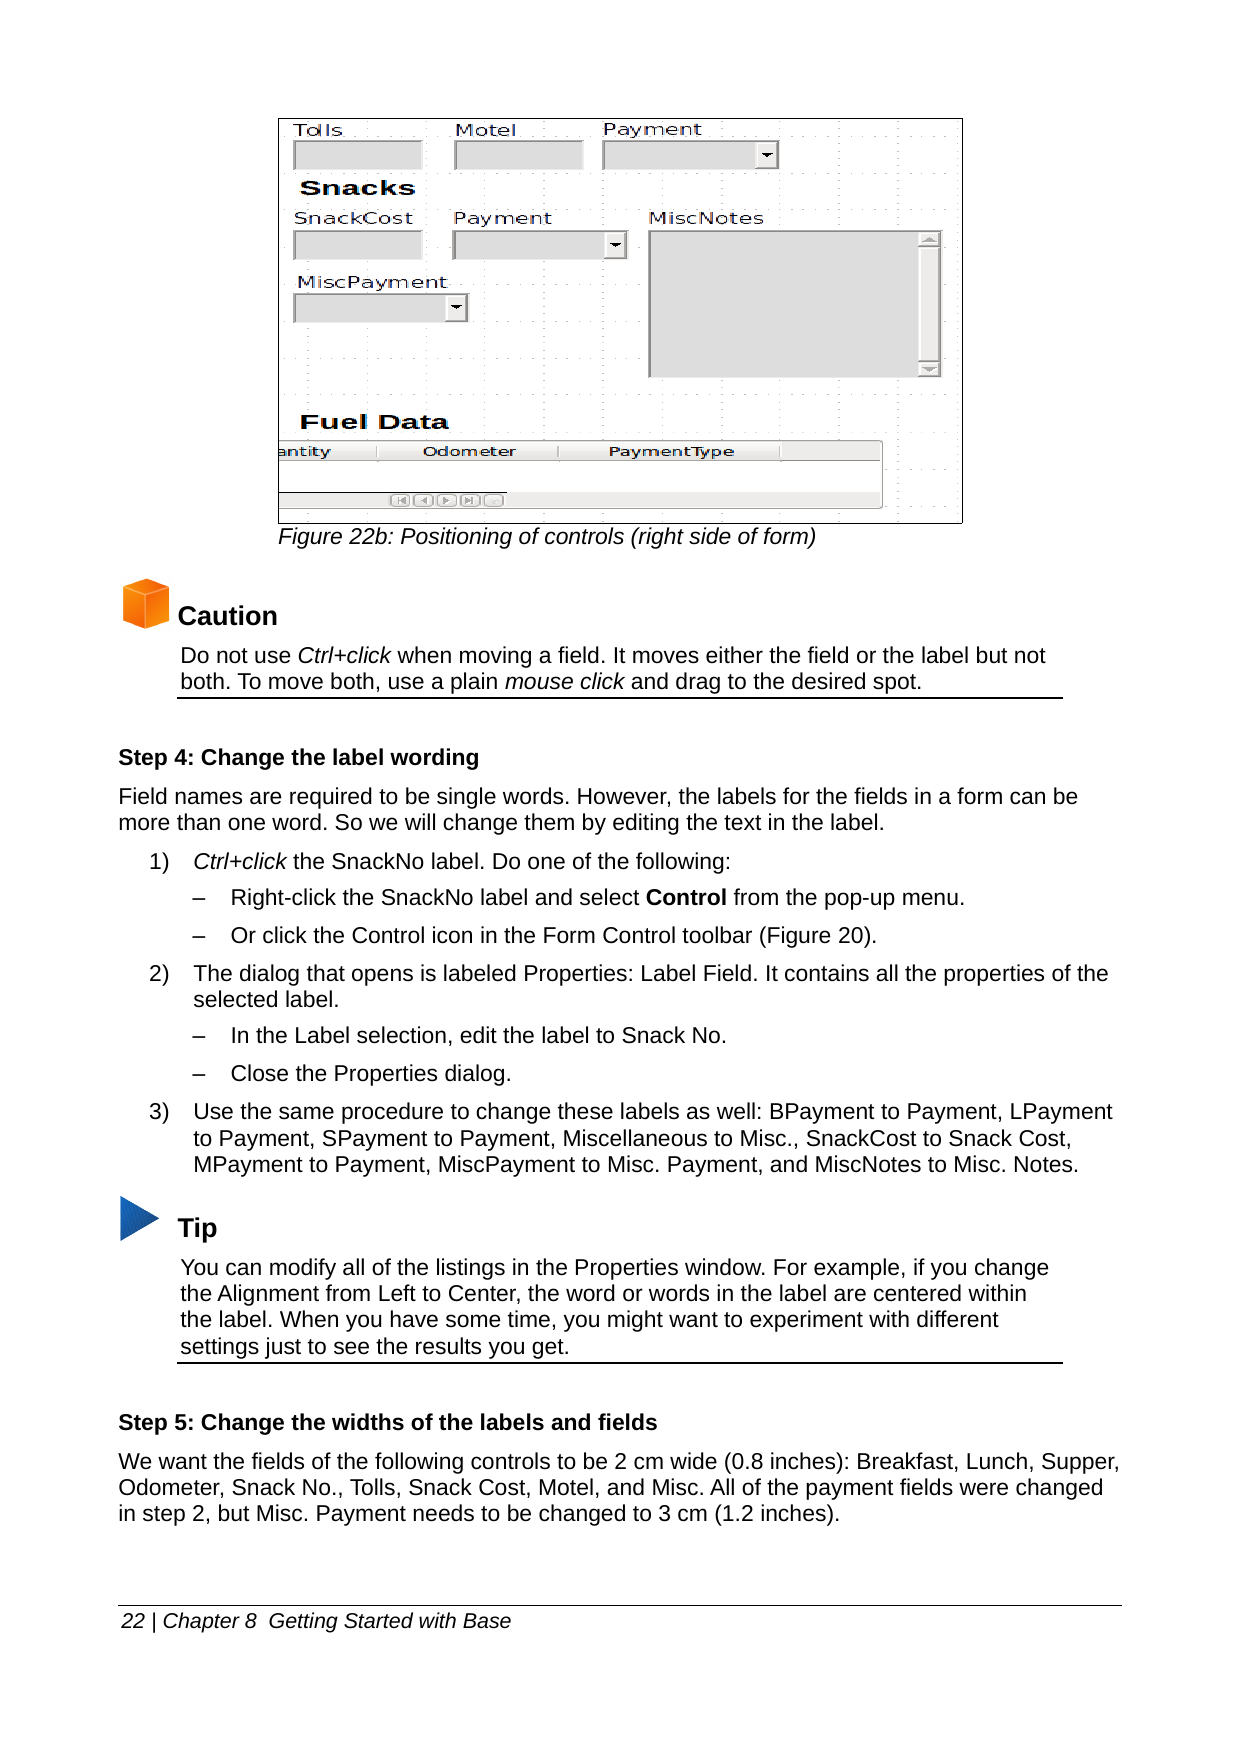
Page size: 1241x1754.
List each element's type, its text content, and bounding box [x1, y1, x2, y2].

picture [279, 119, 962, 523]
text Figure 22b: Positioning of controls (right side of form) [278, 524, 962, 549]
text Field names are required to be single words. However, the labels for the fields in a form can be more than one word. So we will change them by editing the text in the label. [118, 783, 1122, 836]
text We want the fields of the following controls to be 2 cm wide (0.8 inches): Breakfast, Lunch, Supper, Odometer, Snack No., Tolls, Snack Cost, Motel, and Misc. All of the payment fields were changed in step 2, but Misc. Payment needs to be changed to 3 cm (1.2 inches). [118, 1448, 1122, 1527]
subtitle Tip [118, 1194, 1122, 1243]
text Do not use Ctrl+click when moving a field. It moves either the field or the label but not both. To move both, use a plain mouse click and drag to the desired spot. [177, 639, 1063, 697]
list The dialog that opens is labeled Properties: Label Field. It contains all the properties of the selected label. [169, 960, 1122, 1013]
list Or click the Control icon in the Form Control toolbar (Figure 20). [192, 922, 1122, 948]
list In the Label selection, edit the label to Snack No. [192, 1022, 1122, 1048]
text Step 4: Change the label wording [118, 744, 1122, 771]
list Close the Properties dialog. [192, 1060, 1122, 1086]
subtitle Caution [173, 576, 1122, 631]
list Use the same procedure to change these labels as well: BPayment to Payment, LPayment to Payment, SPayment to Payment, Miscellaneous to Misc., SnackCost to Snack Cost, MPayment to Payment, MiscPayment to Misc. Payment, and MiscNotes to Misc. Notes. [169, 1098, 1122, 1177]
list Right-click the SnackNo label and select Control from the pop-up menu. [192, 883, 1122, 910]
text You can modify all of the listings in the Properties window. For example, if you change the Alignment from Left to Center, the word or words in the label are centered within the label. When you have some time, you might want to experiment with different settings just to see the results you get. [177, 1251, 1063, 1362]
picture [119, 576, 173, 631]
list Ctrl+click the SnackNo label. Do one of the following: [169, 848, 1122, 874]
text Step 5: Change the widths of the labels and fields [118, 1409, 1122, 1435]
